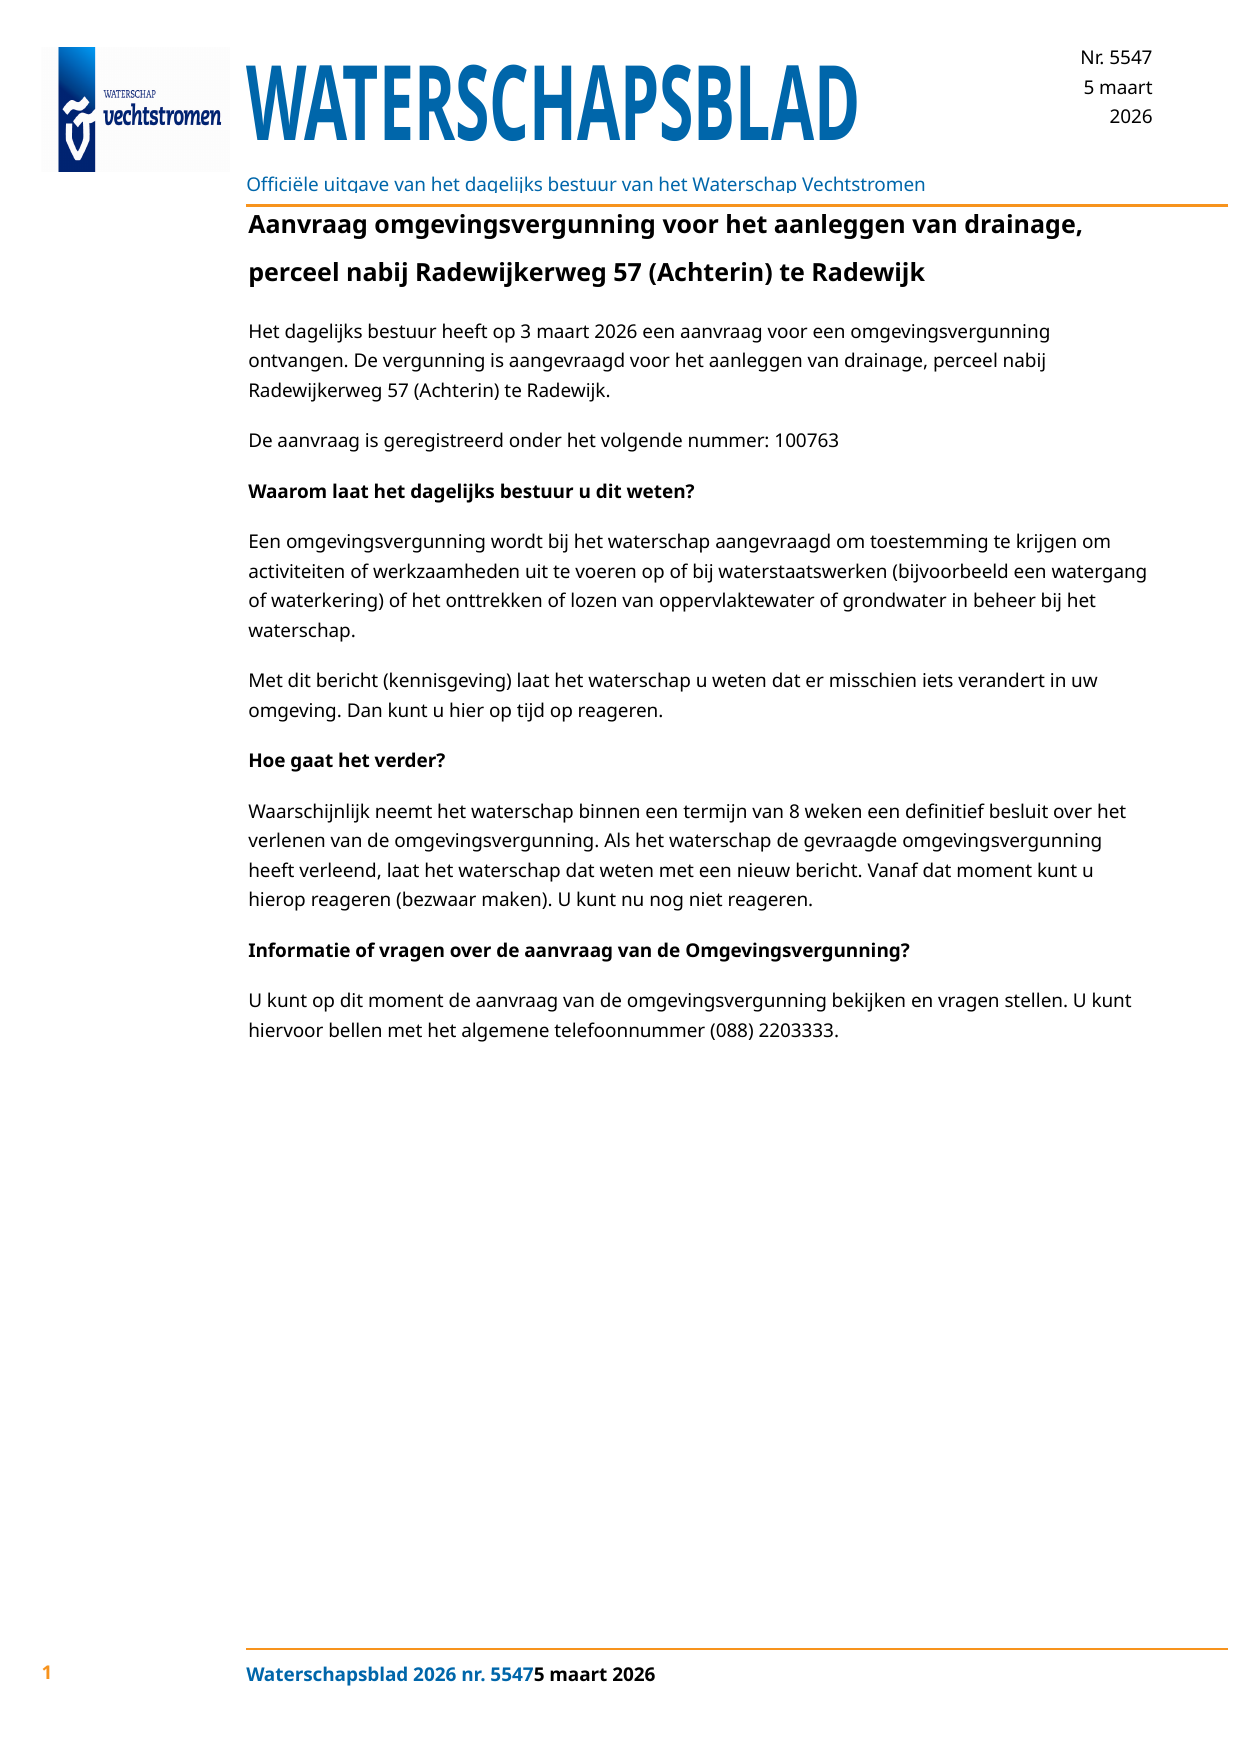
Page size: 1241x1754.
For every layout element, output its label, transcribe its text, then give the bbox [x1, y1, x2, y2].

text U kunt op dit moment de aanvraag van de omgevingsvergunning bekijken en vragen stellen. U kunt hiervoor bellen met het algemene telefoonnummer (088) 2203333. [248, 987, 1152, 1043]
text Een omgevingsvergunning wordt bij het waterschap aangevraagd om toestemming te krijgen om activiteiten of werkzaamheden uit te voeren op of bij waterstaatswerken (bijvoorbeeld een watergang of waterkering) of het onttrekken of lozen van oppervlaktewater of grondwater in beheer bij het waterschap. [248, 528, 1152, 643]
text De aanvraag is geregistreerd onder het volgende nummer: 100763 [248, 427, 1152, 453]
text Het dagelijks bestuur heeft op 3 maart 2026 een aanvraag voor een omgevingsvergunning ontvangen. De vergunning is aangevraagd voor het aanleggen van drainage, perceel nabij Radewijkerweg 57 (Achterin) te Radewijk. [248, 318, 1152, 403]
picture [41, 47, 231, 172]
text Aanvraag omgevingsvergunning voor het aanleggen van drainage, perceel nabij Radewijkerweg 57 (Achterin) te Radewijk [248, 207, 1152, 288]
text Met dit bericht (kennisgeving) laat het waterschap u weten dat er misschien iets verandert in uw omgeving. Dan kunt u hier op tijd op reageren. [248, 667, 1152, 723]
text Hoe gaat het verder? [248, 747, 1152, 773]
text Waarom laat het dagelijks bestuur u dit weten? [248, 478, 1152, 504]
text Waarschijnlijk neemt het waterschap binnen een termijn van 8 weken een definitief besluit over het verlenen van de omgevingsvergunning. Als het waterschap de gevraagde omgevingsvergunning heeft verleend, laat het waterschap dat weten met een nieuw bericht. Vanaf dat moment kunt u hierop reageren (bezwaar maken). U kunt nu nog niet reageren. [248, 798, 1152, 912]
text Informatie of vragen over de aanvraag van de Omgevingsvergunning? [248, 937, 1152, 963]
